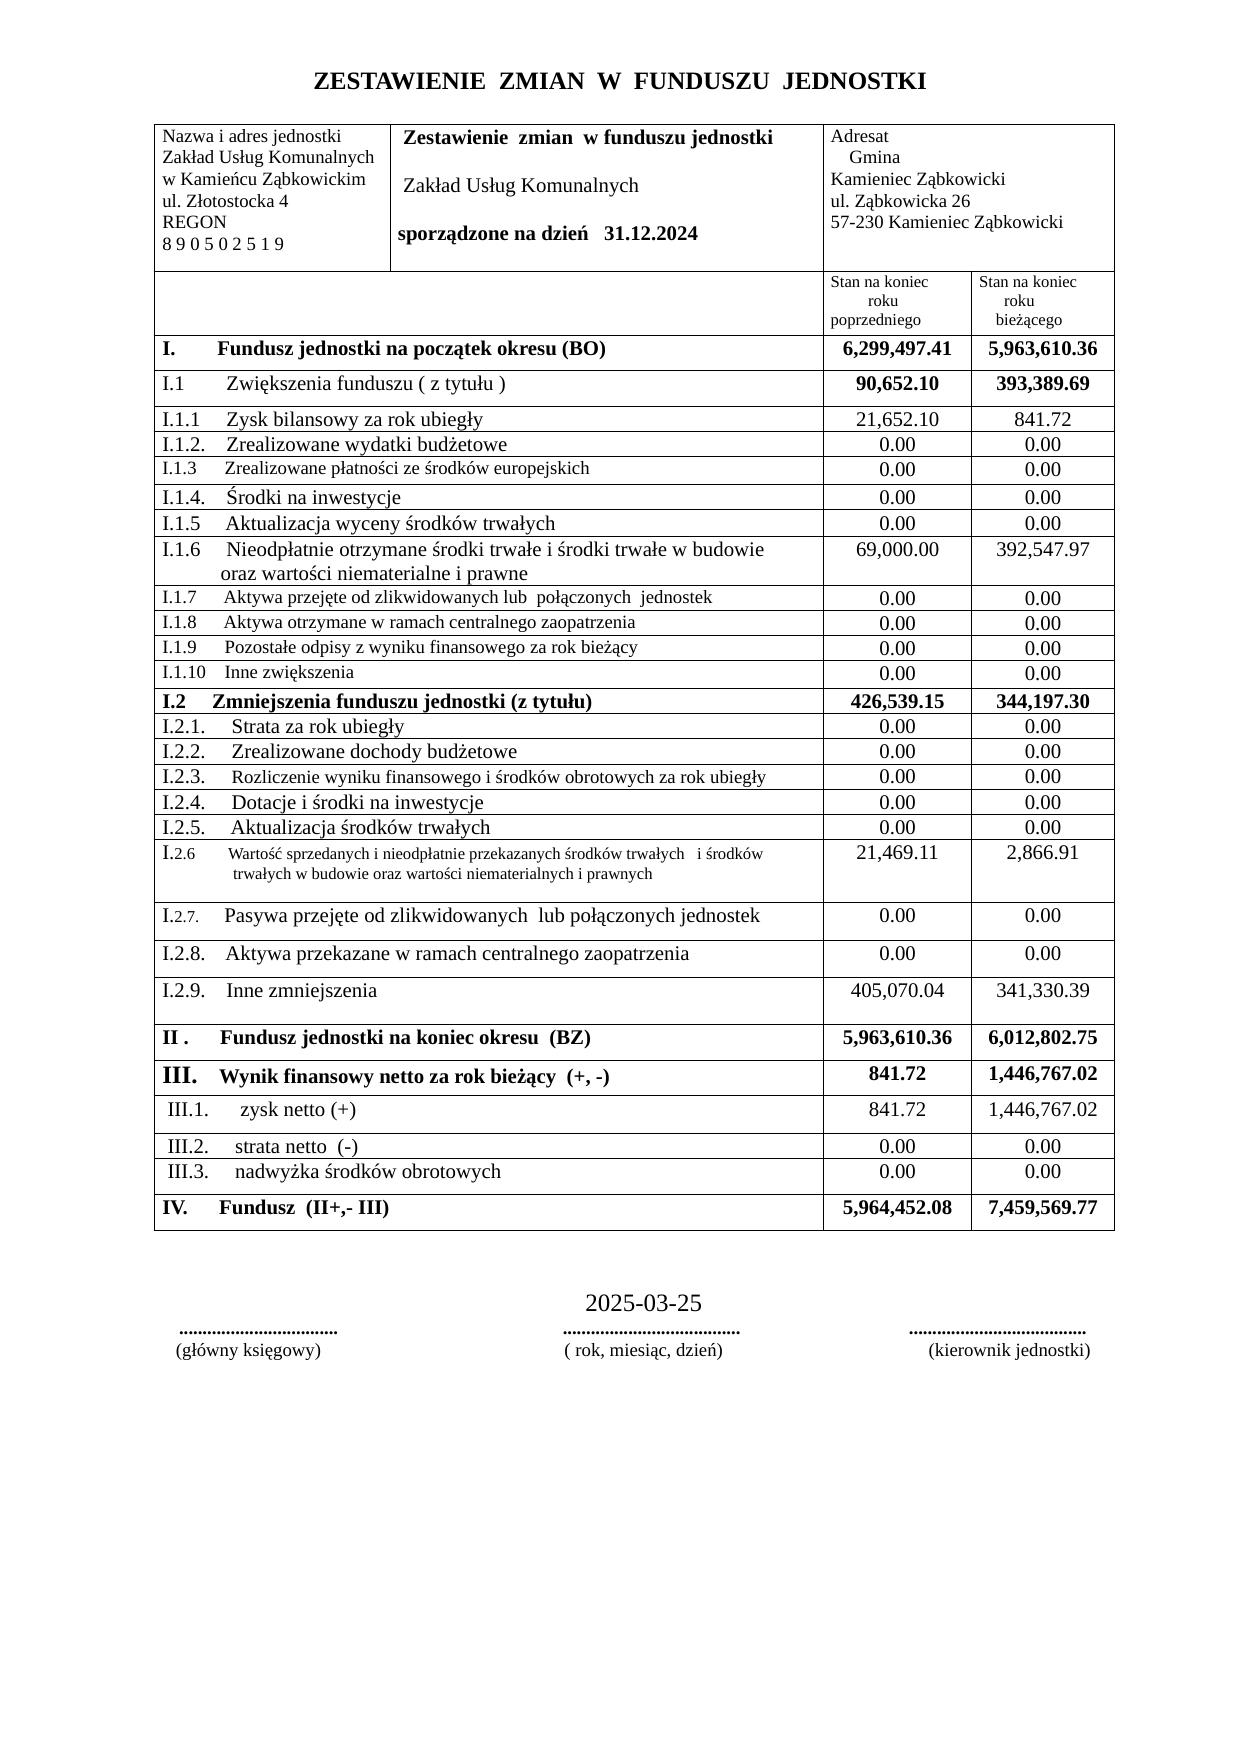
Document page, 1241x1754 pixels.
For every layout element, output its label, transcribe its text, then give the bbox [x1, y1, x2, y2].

table_cell I.1.2. Zrealizowane wydatki budżetowe [155, 432, 823, 456]
table_cell 0,00 [972, 941, 1114, 977]
table_cell I.1.1 Zysk bilansowy za rok ubiegły [155, 407, 823, 431]
table_cell I.1.10 Inne zwiększenia [155, 661, 823, 688]
text .................................. ...................................... ...................................... [148, 1317, 1092, 1339]
table_cell 21 469,11 [824, 840, 971, 902]
table_cell I.1.9 Pozostałe odpisy z wyniku finansowego za rok bieżący [155, 636, 823, 660]
table_cell 0,00 [972, 714, 1114, 738]
table_cell 0,00 [824, 790, 971, 814]
table_cell I.1.6 Nieodpłatnie otrzymane środki trwałe i środki trwałe w budowie oraz wartości niematerialne i prawne [155, 537, 823, 585]
table_cell 0,00 [824, 485, 971, 509]
table_cell 5 963 610,36 [824, 1025, 971, 1059]
text 2025-03-25 [148, 1288, 1092, 1317]
table_cell I.1.8 Aktywa otrzymane w ramach centralnego zaopatrzenia [155, 611, 823, 635]
table_cell 0,00 [824, 765, 971, 788]
table_cell II . Fundusz jednostki na koniec okresu (BZ) [155, 1025, 823, 1059]
table_cell 0,00 [824, 457, 971, 484]
table_cell 392 547,97 [972, 537, 1114, 585]
table_cell 0,00 [972, 1159, 1114, 1194]
table_cell I.1.3 Zrealizowane płatności ze środków europejskich [155, 457, 823, 484]
table_cell 0,00 [972, 790, 1114, 814]
table_cell 0,00 [824, 586, 971, 610]
table_cell 841,72 [824, 1061, 971, 1095]
table_header Zestawienie zmian w funduszu jednostki Zakład Usług Komunalnych sporządzone na dzień 31.12.2024 [391, 125, 823, 271]
title ZESTAWIENIE ZMIAN W FUNDUSZU JEDNOSTKI [148, 66, 1092, 95]
table_cell IV. Fundusz (II+,- III) [155, 1195, 823, 1230]
table_cell III.3. nadwyżka środków obrotowych [155, 1159, 823, 1194]
table_cell I.2.9. Inne zmniejszenia [155, 978, 823, 1023]
table_cell Stan na koniec roku bieżącego [972, 272, 1114, 335]
table_cell 0,00 [824, 432, 971, 456]
table_cell 393 389,69 [972, 371, 1114, 406]
table_cell 405 070,04 [824, 978, 971, 1023]
table_header Nazwa i adres jednostki Zakład Usług Komunalnych w Kamieńcu Ząbkowickim ul. Złotostocka 4 REGON 8 9 0 5 0 2 5 1 9 [155, 125, 390, 271]
table_cell 0,00 [972, 636, 1114, 660]
table_cell 0,00 [972, 1134, 1114, 1158]
table_cell 0,00 [972, 903, 1114, 940]
table_cell 0,00 [824, 903, 971, 940]
table_cell 0,00 [972, 611, 1114, 635]
table_header Adresat Gmina Kamieniec Ząbkowicki ul. Ząbkowicka 26 57-230 Kamieniec Ząbkowicki [824, 125, 1114, 271]
table_cell [155, 272, 823, 335]
table_cell I.1.4. Środki na inwestycje [155, 485, 823, 509]
table_cell 7 459 569,77 [972, 1195, 1114, 1230]
table_cell I.2.6 Wartość sprzedanych i nieodpłatnie przekazanych środków trwałych i środków trwałych w budowie oraz wartości niematerialnych i prawnych [155, 840, 823, 902]
table_cell I.2.2. Zrealizowane dochody budżetowe [155, 739, 823, 763]
table_cell 5 964 452,08 [824, 1195, 971, 1230]
table_cell 21 652,10 [824, 407, 971, 431]
table_cell 0,00 [824, 636, 971, 660]
table_cell I.2.5. Aktualizacja środków trwałych [155, 815, 823, 839]
table_cell 6 299 497,41 [824, 336, 971, 370]
table_cell I. Fundusz jednostki na początek okresu (BO) [155, 336, 823, 370]
table_cell I.2.3. Rozliczenie wyniku finansowego i środków obrotowych za rok ubiegły [155, 765, 823, 788]
table_cell 0,00 [972, 661, 1114, 688]
table_cell I.2.7. Pasywa przejęte od zlikwidowanych lub połączonych jednostek [155, 903, 823, 940]
table_cell 0,00 [824, 510, 971, 536]
table_cell 2 866,91 [972, 840, 1114, 902]
table_cell I.1.7 Aktywa przejęte od zlikwidowanych lub połączonych jednostek [155, 586, 823, 610]
table_cell 0,00 [824, 661, 971, 688]
table_cell 0,00 [972, 432, 1114, 456]
table_cell 0,00 [824, 815, 971, 839]
table_cell 5 963 610,36 [972, 336, 1114, 370]
table_cell 0,00 [972, 815, 1114, 839]
table_cell 0,00 [972, 457, 1114, 484]
table_cell 0,00 [824, 1159, 971, 1194]
table_cell 1 446 767,02 [972, 1061, 1114, 1095]
table_cell I.2.1. Strata za rok ubiegły [155, 714, 823, 738]
table_cell III. Wynik finansowy netto za rok bieżący (+, -) [155, 1061, 823, 1095]
table_cell 341 330,39 [972, 978, 1114, 1023]
table_cell I.2.8. Aktywa przekazane w ramach centralnego zaopatrzenia [155, 941, 823, 977]
table_cell 90 652,10 [824, 371, 971, 406]
table_cell I.2.4. Dotacje i środki na inwestycje [155, 790, 823, 814]
table_cell 0,00 [824, 739, 971, 763]
table_cell 426 539,15 [824, 689, 971, 713]
table_cell 344 197,30 [972, 689, 1114, 713]
table_cell 0,00 [972, 485, 1114, 509]
table_cell 69 000,00 [824, 537, 971, 585]
table_cell 0,00 [824, 941, 971, 977]
table_cell 0,00 [972, 739, 1114, 763]
table_cell III.2. strata netto (-) [155, 1134, 823, 1158]
table_cell 6 012 802,75 [972, 1025, 1114, 1059]
text (główny księgowy) ( rok, miesiąc, dzień) (kierownik jednostki) [148, 1339, 1092, 1360]
table_cell I.1 Zwiększenia funduszu ( z tytułu ) [155, 371, 823, 406]
table_cell I.1.5 Aktualizacja wyceny środków trwałych [155, 510, 823, 536]
table_cell Stan na koniec roku poprzedniego [824, 272, 971, 335]
table_cell 0,00 [972, 510, 1114, 536]
table_cell 841,72 [972, 407, 1114, 431]
table_cell 841,72 [824, 1096, 971, 1133]
table_cell 0,00 [824, 611, 971, 635]
table_cell 0,00 [824, 1134, 971, 1158]
table_cell 0,00 [972, 765, 1114, 788]
table_cell III.1. zysk netto (+) [155, 1096, 823, 1133]
table_cell 0,00 [824, 714, 971, 738]
table_cell 0,00 [972, 586, 1114, 610]
table_cell 1 446 767,02 [972, 1096, 1114, 1133]
table_cell I.2 Zmniejszenia funduszu jednostki (z tytułu) [155, 689, 823, 713]
